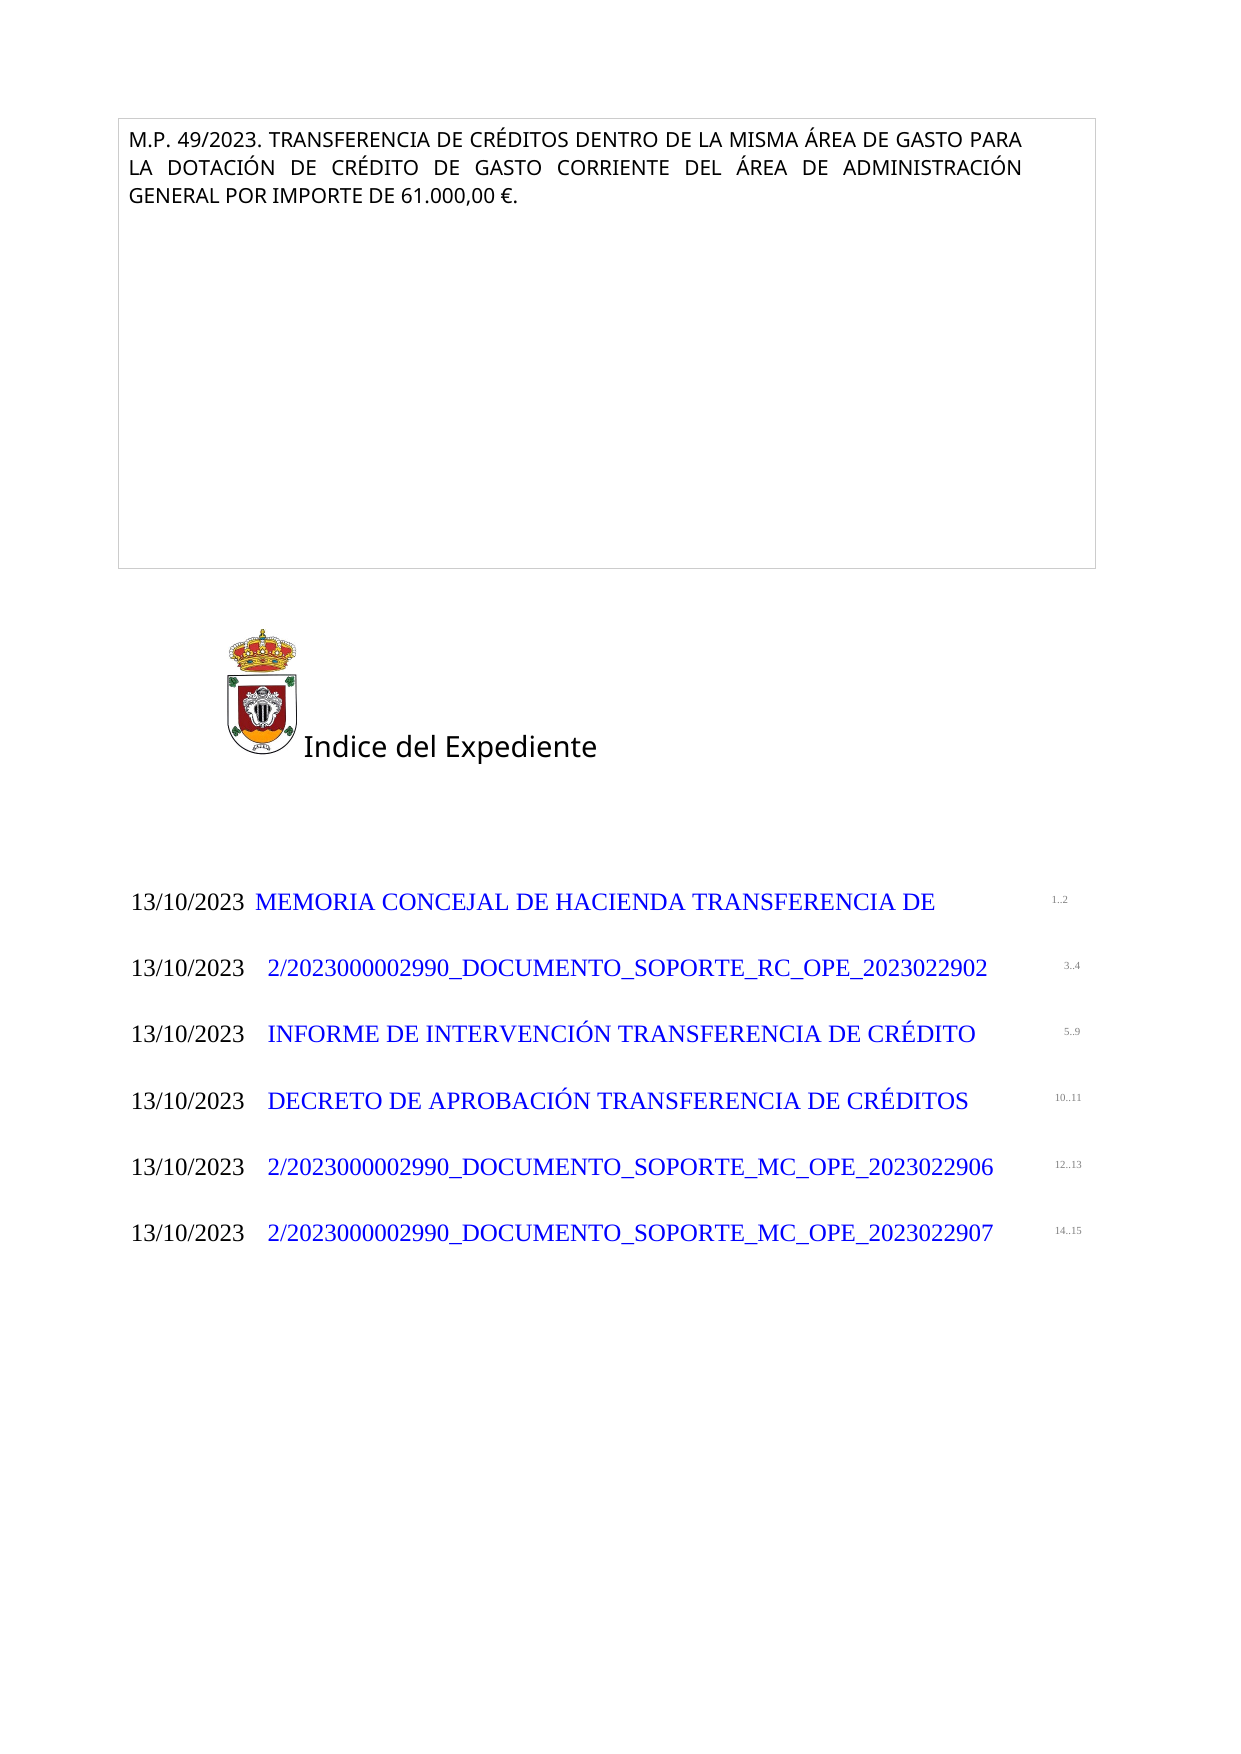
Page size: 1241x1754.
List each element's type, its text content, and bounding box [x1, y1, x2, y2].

text 13/10/2023 2/2023000002990_DOCUMENTO_SOPORTE_MC_OPE_2023022907 14..15 [131, 1218, 1122, 1247]
text Indice del Expediente [219, 629, 1122, 766]
table_cell M.P. 49/2023. TRANSFERENCIA DE CRÉDITOS DENTRO DE LA MISMA ÁREA DE GASTO PARA LA DOTACIÓN DE CRÉDITO DE GASTO CORRIENTE DEL ÁREA DE ADMINISTRACIÓN GENERAL POR IMPORTE DE 61.000,00 €. [119, 119, 1095, 568]
text 13/10/2023 DECRETO DE APROBACIÓN TRANSFERENCIA DE CRÉDITOS 10..11 [131, 1086, 1122, 1114]
text 13/10/2023 2/2023000002990_DOCUMENTO_SOPORTE_MC_OPE_2023022906 12..13 [131, 1152, 1122, 1181]
text 13/10/2023 2/2023000002990_DOCUMENTO_SOPORTE_RC_OPE_2023022902 3..4 [131, 953, 1122, 982]
text 13/10/2023 MEMORIA CONCEJAL DE HACIENDA TRANSFERENCIA DE 1..2 [131, 887, 1122, 916]
text 13/10/2023 INFORME DE INTERVENCIÓN TRANSFERENCIA DE CRÉDITO 5..9 [131, 1019, 1122, 1048]
